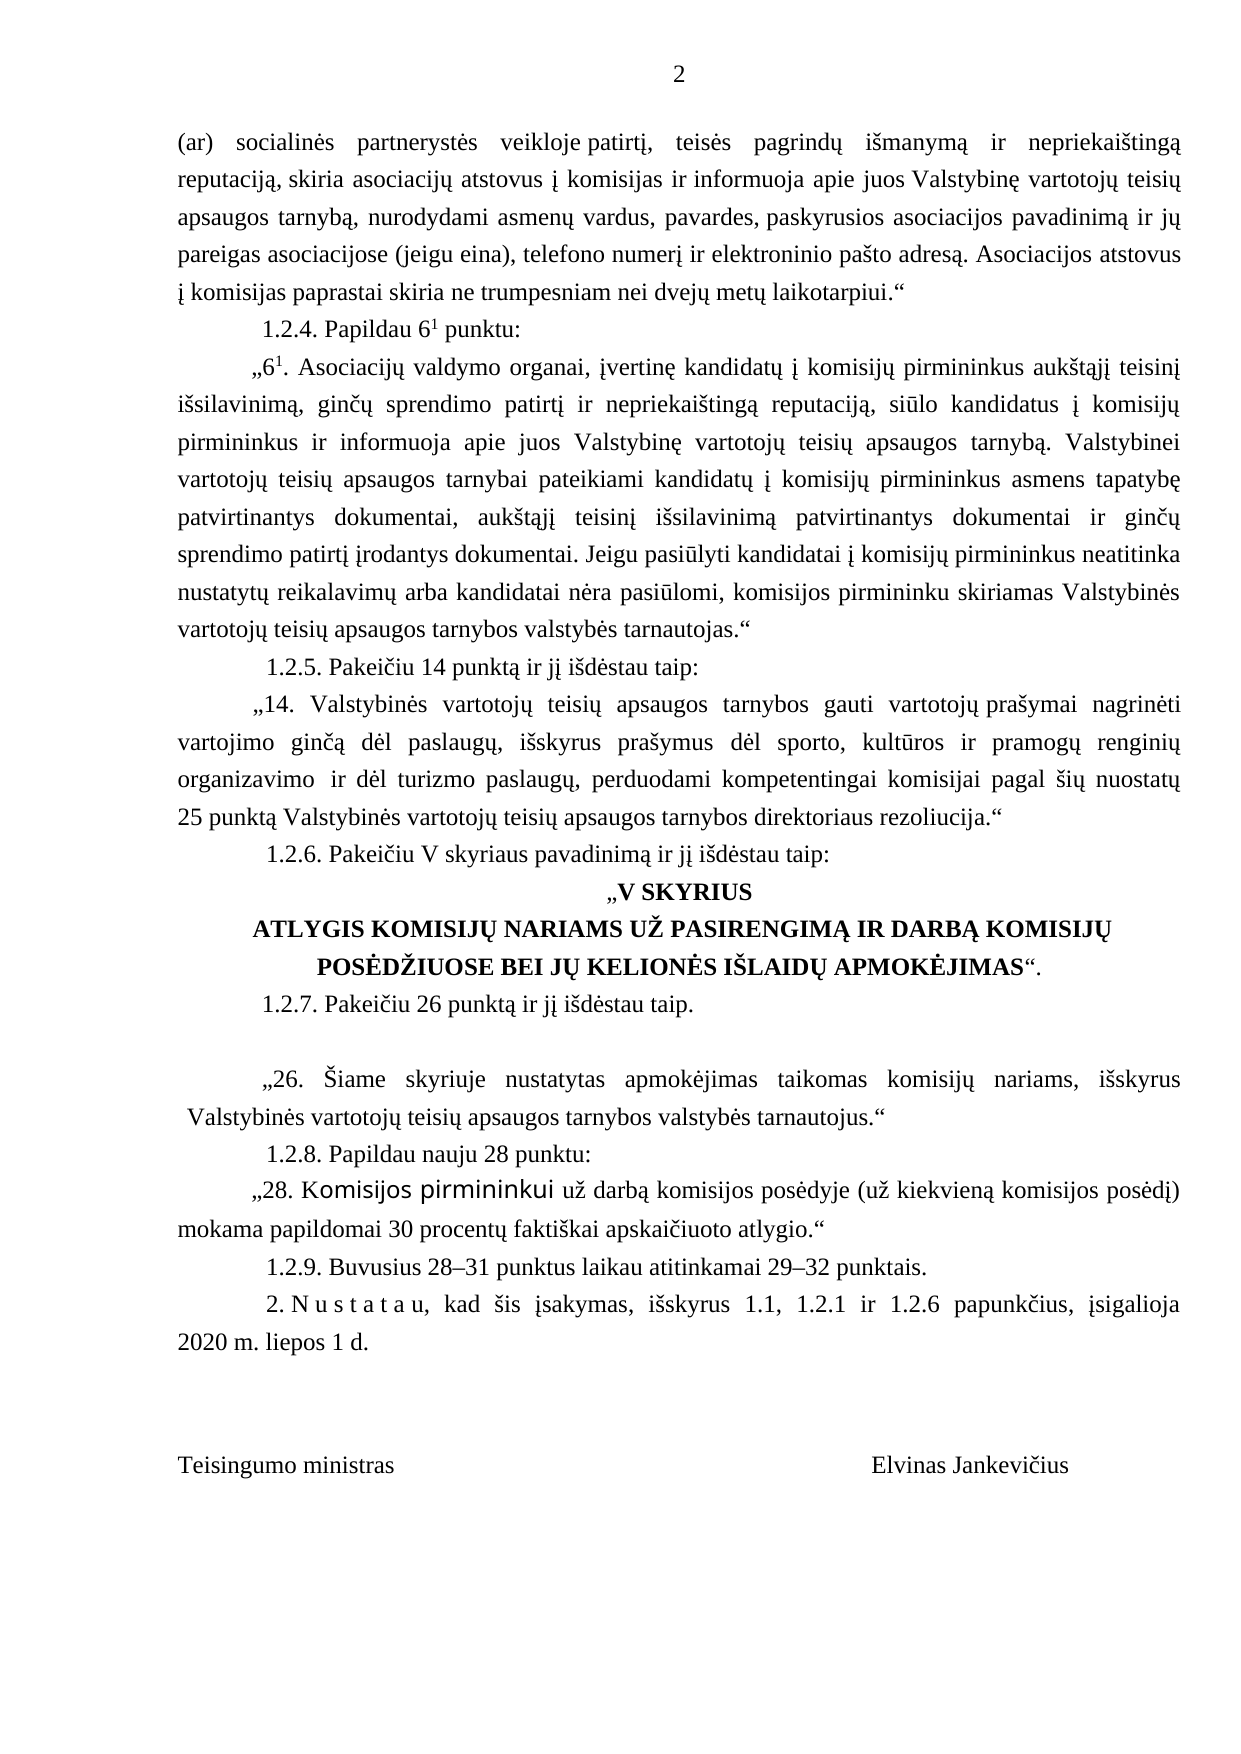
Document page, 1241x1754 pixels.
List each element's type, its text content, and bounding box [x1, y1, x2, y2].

text 1.2.9. Buvusius 28–31 punktus laikau atitinkamai 29–32 punktais. [177, 1243, 1181, 1281]
text „14. Valstybinės vartotojų teisių apsaugos tarnybos gauti vartotojų prašymai nagrinėti vartojimo ginčą dėl paslaugų, išskyrus prašymus dėl sporto, kultūros ir pramogų renginių organizavimo ir dėl turizmo paslaugų, perduodami kompetentingai komisijai pagal šių nuostatų 25 punktą Valstybinės vartotojų teisių apsaugos tarnybos direktoriaus rezoliucija.“ [177, 681, 1181, 831]
text 1.2.8. Papildau nauju 28 punktu: [177, 1131, 1181, 1168]
text 1.2.6. Pakeičiu V skyriaus pavadinimą ir jį išdėstau taip: [177, 831, 1181, 868]
text 1.2.4. Papildau 61 punktu: [177, 306, 1181, 343]
text „26. Šiame skyriuje nustatytas apmokėjimas taikomas komisijų nariams, išskyrus Valstybinės vartotojų teisių apsaugos tarnybos valstybės tarnautojus.“ [187, 1056, 1181, 1131]
text ATLYGIS KOMISIJŲ NARIAMS UŽ PASIRENGIMĄ IR DARBĄ KOMISIJŲ POSĖDŽIUOSE BEI JŲ KELIONĖS IŠLAIDŲ APMOKĖJIMAS“. [177, 906, 1181, 981]
text Teisingumo ministras Elvinas Jankevičius [177, 1442, 1181, 1479]
text „V SKYRIUS [177, 868, 1181, 906]
text „28. Komisijos pirmininkui už darbą komisijos posėdyje (už kiekvieną komisijos posėdį) mokama papildomai 30 procentų faktiškai apskaičiuoto atlygio.“ [177, 1168, 1181, 1243]
text 1.2.5. Pakeičiu 14 punktą ir jį išdėstau taip: [266, 643, 1181, 681]
text 1.2.7. Pakeičiu 26 punktą ir jį išdėstau taip. [177, 981, 1181, 1018]
text 2.Nustatau, kad šis įsakymas, išskyrus 1.1, 1.2.1 ir 1.2.6 papunkčius, įsigalioja 2020 m. liepos 1 d. [177, 1281, 1181, 1356]
text „61. Asociacijų valdymo organai, įvertinę kandidatų į komisijų pirmininkus aukštąjį teisinį išsilavinimą, ginčų sprendimo patirtį ir nepriekaištingą reputaciją, siūlo kandidatus į komisijų pirmininkus ir informuoja apie juos Valstybinę vartotojų teisių apsaugos tarnybą. Valstybinei vartotojų teisių apsaugos tarnybai pateikiami kandidatų į komisijų pirmininkus asmens tapatybę patvirtinantys dokumentai, aukštąjį teisinį išsilavinimą patvirtinantys dokumentai ir ginčų sprendimo patirtį įrodantys dokumentai. Jeigu pasiūlyti kandidatai į komisijų pirmininkus neatitinka nustatytų reikalavimų arba kandidatai nėra pasiūlomi, komisijos pirmininku skiriamas Valstybinės vartotojų teisių apsaugos tarnybos valstybės tarnautojas.“ [177, 343, 1181, 643]
text (ar) socialinės partnerystės veikloje patirtį, teisės pagrindų išmanymą ir nepriekaištingą reputaciją, skiria asociacijų atstovus į komisijas ir informuoja apie juos Valstybinę vartotojų teisių apsaugos tarnybą, nurodydami asmenų vardus, pavardes, paskyrusios asociacijos pavadinimą ir jų pareigas asociacijose (jeigu eina), telefono numerį ir elektroninio pašto adresą. Asociacijos atstovus į komisijas paprastai skiria ne trumpesniam nei dvejų metų laikotarpiui.“ [177, 118, 1181, 306]
